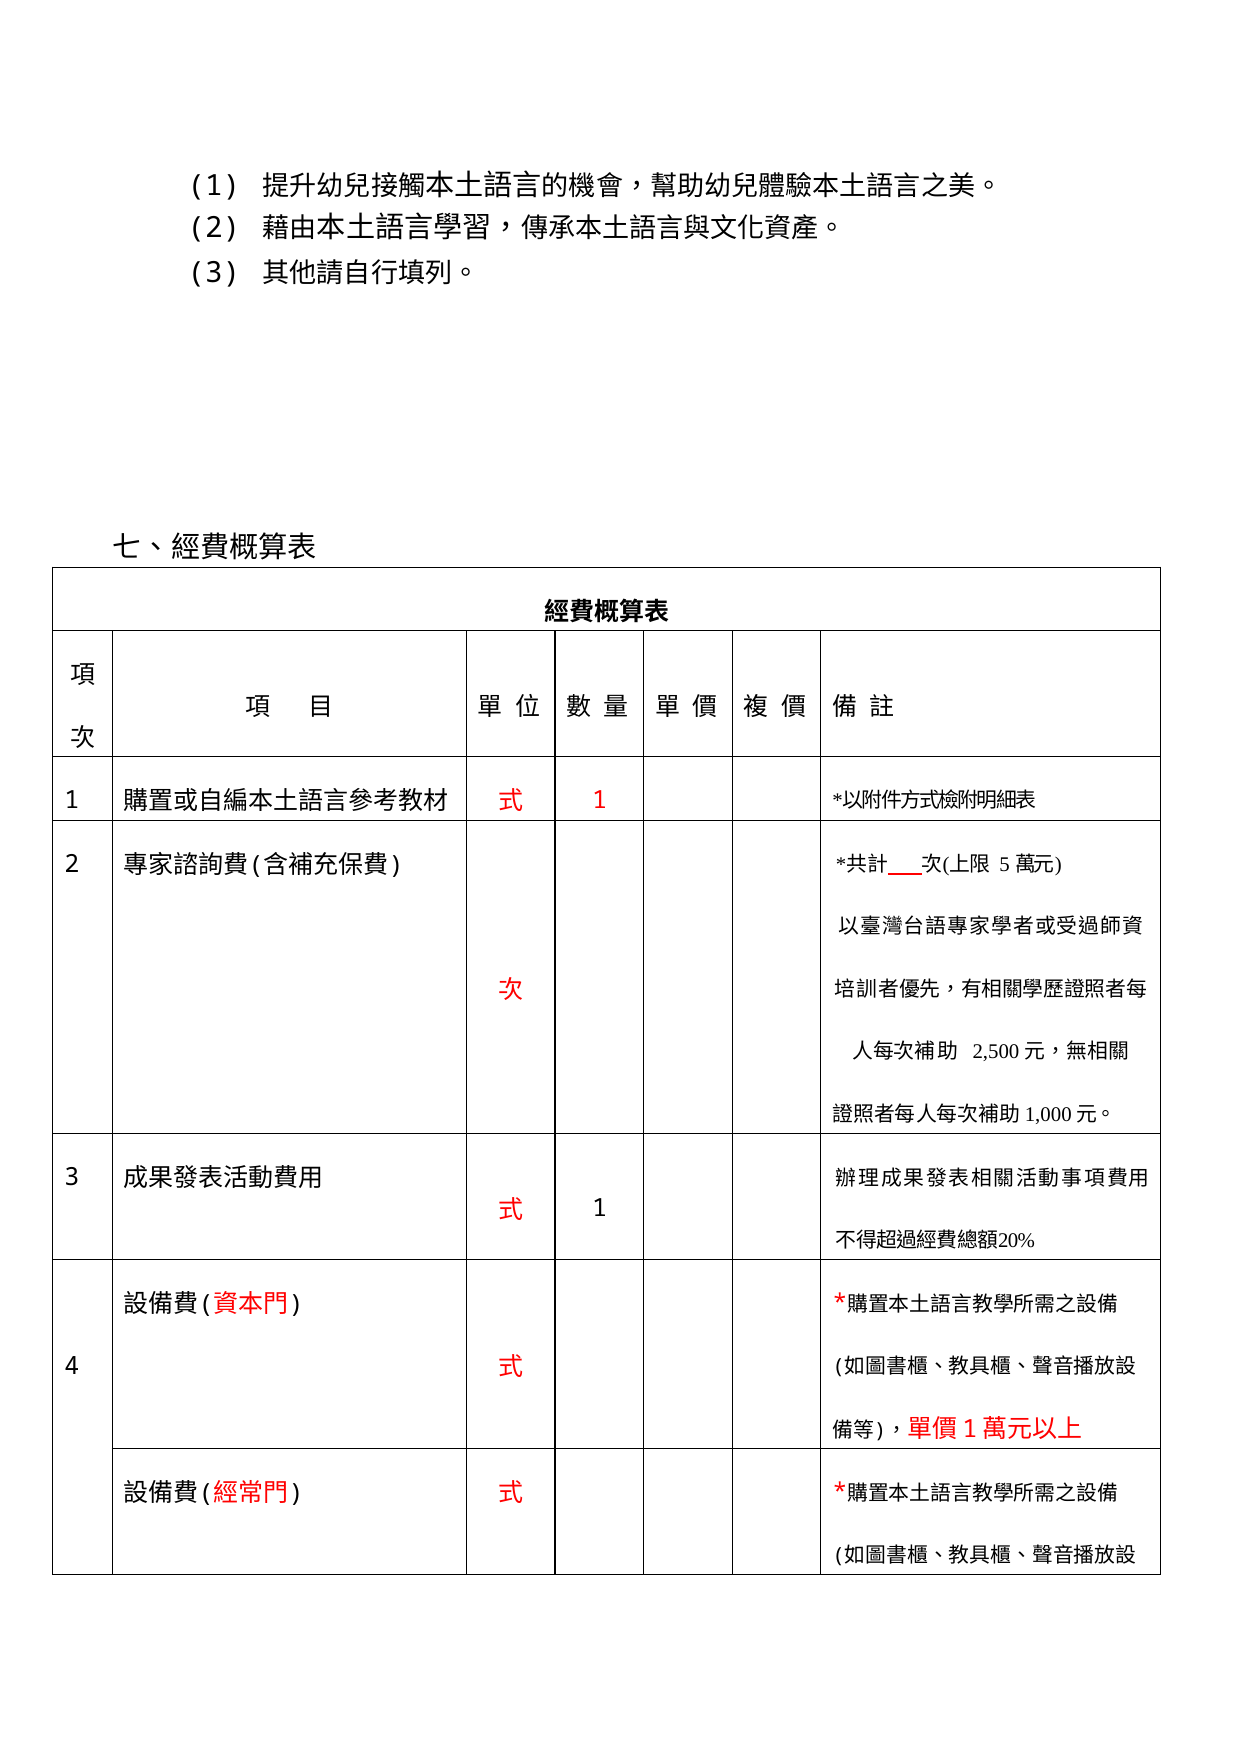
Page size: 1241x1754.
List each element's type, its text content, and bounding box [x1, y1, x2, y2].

list 提升幼兒接觸本土語言的機會，幫助幼兒體驗本土語言之美。 [187, 158, 1128, 204]
table_cell [733, 1449, 820, 1574]
table_cell 式 [467, 757, 554, 820]
table_cell [644, 1260, 732, 1448]
table_cell 項 目 [113, 631, 466, 756]
table_cell [644, 757, 732, 820]
table_cell 3 [53, 1134, 112, 1259]
table_cell *以附件方式檢附明細表 [821, 757, 1160, 820]
table_cell *共計 次(上限 5 萬元) 以臺灣台語專家學者或受過師資培訓者優先，有相關學歷證照者每人每次補助 2,500 元，無相關 證照者每人每次補助1,000 元。 [821, 821, 1160, 1133]
table_cell [733, 1260, 820, 1448]
list 藉由本土語言學習，傳承本土語言與文化資產。 [187, 204, 1128, 246]
table_cell [556, 1449, 643, 1574]
table_cell 式 [467, 1134, 554, 1259]
table_cell 設備費(資本門) [113, 1260, 466, 1448]
table_cell 1 [53, 757, 112, 820]
table_cell [556, 1260, 643, 1448]
table_cell 專家諮詢費(含補充保費) [113, 821, 466, 1133]
table_cell [733, 757, 820, 820]
table_cell 數 量 [556, 631, 643, 756]
text 七、經費概算表 [112, 521, 1128, 567]
table_cell 4 [53, 1260, 112, 1574]
table_cell [644, 1134, 732, 1259]
table_cell 式 [467, 1449, 554, 1574]
table_cell *購置本土語言教學所需之設備(如圖書櫃、教具櫃、聲音播放設備等)，單價1萬元以上 [821, 1260, 1160, 1448]
list 其他請自行填列。 [187, 246, 1128, 292]
table_cell 1 [556, 1134, 643, 1259]
table_cell 次 [467, 821, 554, 1133]
table_cell *購置本土語言教學所需之設備(如圖書櫃、教具櫃、聲音播放設 [821, 1449, 1160, 1574]
table_cell 單 價 [644, 631, 732, 756]
table_cell 項次 [53, 631, 112, 756]
table_header 經費概算表 [53, 568, 1160, 630]
table_cell [644, 1449, 732, 1574]
table_cell [644, 821, 732, 1133]
table_cell 1 [556, 757, 643, 820]
table_cell 購置或自編本土語言參考教材 [113, 757, 466, 820]
table_cell 單 位 [467, 631, 554, 756]
table_cell [733, 821, 820, 1133]
table_cell 備 註 [821, 631, 1160, 756]
table_cell 2 [53, 821, 112, 1133]
table_cell 式 [467, 1260, 554, 1448]
table_cell 辦理成果發表相關活動事項費用不得超過經費總額20% [821, 1134, 1160, 1259]
table_cell 設備費(經常門) [113, 1449, 466, 1574]
table_cell 複 價 [733, 631, 820, 756]
table_cell 成果發表活動費用 [113, 1134, 466, 1259]
table_cell [733, 1134, 820, 1259]
table_cell [556, 821, 643, 1133]
